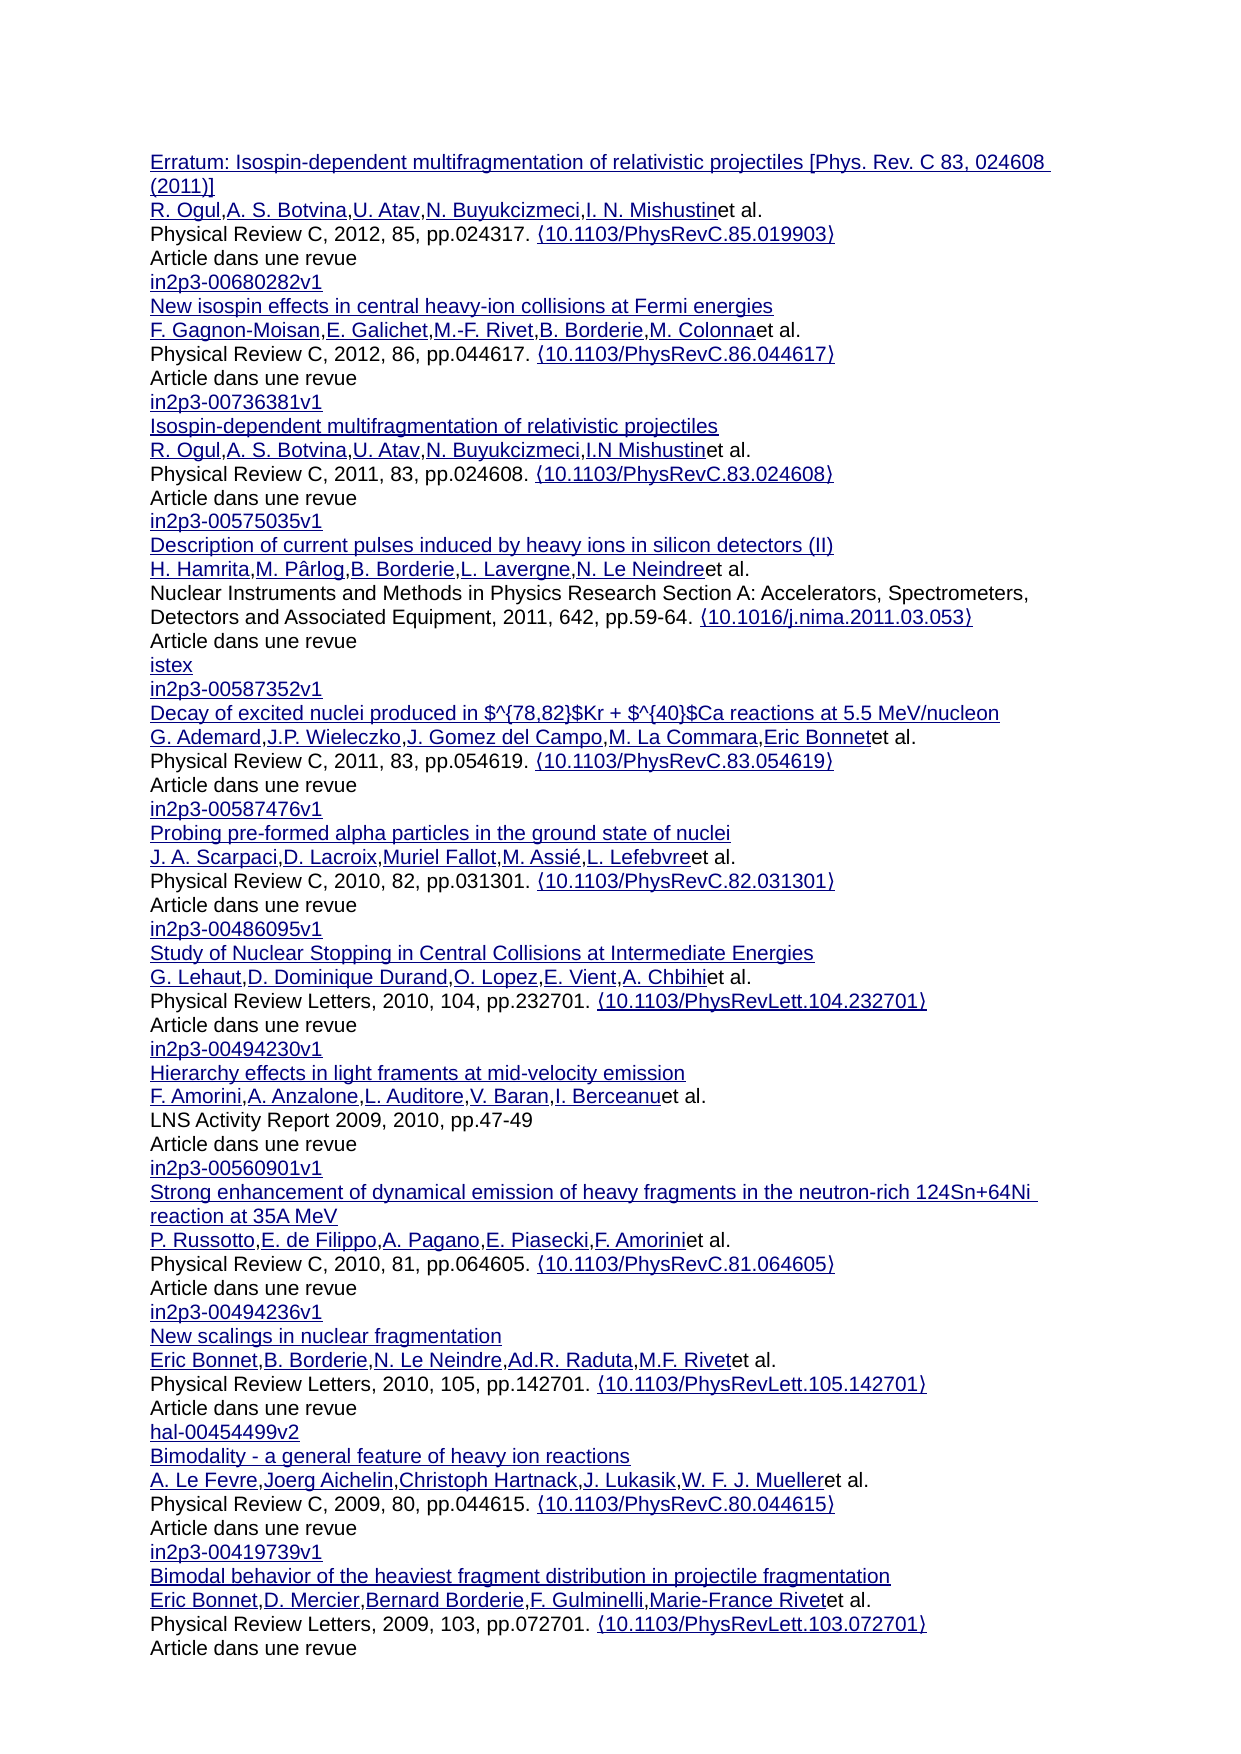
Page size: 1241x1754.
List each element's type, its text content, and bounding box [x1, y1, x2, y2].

table_cell Bimodal behavior of the heaviest fragment distribution in projectile fragmentation Eric Bonnet,D. Mercier,Bernard Borderie,F. Gulminelli,Marie-France Rivetet al. Physical Review Letters, 2009, 103, pp.072701. ⟨10.1103/PhysRevLett.103.072701⟩ Article dans une revue [150, 1564, 1090, 1659]
table_cell New scalings in nuclear fragmentation Eric Bonnet,B. Borderie,N. Le Neindre,Ad.R. Raduta,M.F. Rivetet al. Physical Review Letters, 2010, 105, pp.142701. ⟨10.1103/PhysRevLett.105.142701⟩ Article dans une revue hal-00454499v2 [150, 1324, 1090, 1444]
table_cell New isospin effects in central heavy-ion collisions at Fermi energies F. Gagnon-Moisan,E. Galichet,M.-F. Rivet,B. Borderie,M. Colonnaet al. Physical Review C, 2012, 86, pp.044617. ⟨10.1103/PhysRevC.86.044617⟩ Article dans une revue in2p3-00736381v1 [150, 294, 1090, 413]
table_cell Strong enhancement of dynamical emission of heavy fragments in the neutron-rich 124Sn+64Ni reaction at 35A MeV P. Russotto,E. de Filippo,A. Pagano,E. Piasecki,F. Amoriniet al. Physical Review C, 2010, 81, pp.064605. ⟨10.1103/PhysRevC.81.064605⟩ Article dans une revue in2p3-00494236v1 [150, 1180, 1090, 1324]
table_cell Probing pre-formed alpha particles in the ground state of nuclei J. A. Scarpaci,D. Lacroix,Muriel Fallot,M. Assié,L. Lefebvreet al. Physical Review C, 2010, 82, pp.031301. ⟨10.1103/PhysRevC.82.031301⟩ Article dans une revue in2p3-00486095v1 [150, 821, 1090, 941]
table_cell Erratum: Isospin-dependent multifragmentation of relativistic projectiles [Phys. Rev. C 83, 024608 (2011)] R. Ogul,A. S. Botvina,U. Atav,N. Buyukcizmeci,I. N. Mishustinet al. Physical Review C, 2012, 85, pp.024317. ⟨10.1103/PhysRevC.85.019903⟩ Article dans une revue in2p3-00680282v1 [150, 150, 1090, 294]
table_cell Decay of excited nuclei produced in $^{78,82}$Kr + $^{40}$Ca reactions at 5.5 MeV/nucleon G. Ademard,J.P. Wieleczko,J. Gomez del Campo,M. La Commara,Eric Bonnetet al. Physical Review C, 2011, 83, pp.054619. ⟨10.1103/PhysRevC.83.054619⟩ Article dans une revue in2p3-00587476v1 [150, 701, 1090, 821]
table_cell Isospin-dependent multifragmentation of relativistic projectiles R. Ogul,A. S. Botvina,U. Atav,N. Buyukcizmeci,I.N Mishustinet al. Physical Review C, 2011, 83, pp.024608. ⟨10.1103/PhysRevC.83.024608⟩ Article dans une revue in2p3-00575035v1 [150, 414, 1090, 533]
table_cell Description of current pulses induced by heavy ions in silicon detectors (II) H. Hamrita,M. Pârlog,B. Borderie,L. Lavergne,N. Le Neindreet al. Nuclear Instruments and Methods in Physics Research Section A: Accelerators, Spectrometers, Detectors and Associated Equipment, 2011, 642, pp.59-64. ⟨10.1016/j.nima.2011.03.053⟩ Article dans une revue istex in2p3-00587352v1 [150, 533, 1090, 701]
table_cell Hierarchy effects in light framents at mid-velocity emission F. Amorini,A. Anzalone,L. Auditore,V. Baran,I. Berceanuet al. LNS Activity Report 2009, 2010, pp.47-49 Article dans une revue in2p3-00560901v1 [150, 1060, 1090, 1180]
table_cell Bimodality - a general feature of heavy ion reactions A. Le Fevre,Joerg Aichelin,Christoph Hartnack,J. Lukasik,W. F. J. Muelleret al. Physical Review C, 2009, 80, pp.044615. ⟨10.1103/PhysRevC.80.044615⟩ Article dans une revue in2p3-00419739v1 [150, 1444, 1090, 1563]
table_cell Study of Nuclear Stopping in Central Collisions at Intermediate Energies G. Lehaut,D. Dominique Durand,O. Lopez,E. Vient,A. Chbihiet al. Physical Review Letters, 2010, 104, pp.232701. ⟨10.1103/PhysRevLett.104.232701⟩ Article dans une revue in2p3-00494230v1 [150, 941, 1090, 1060]
